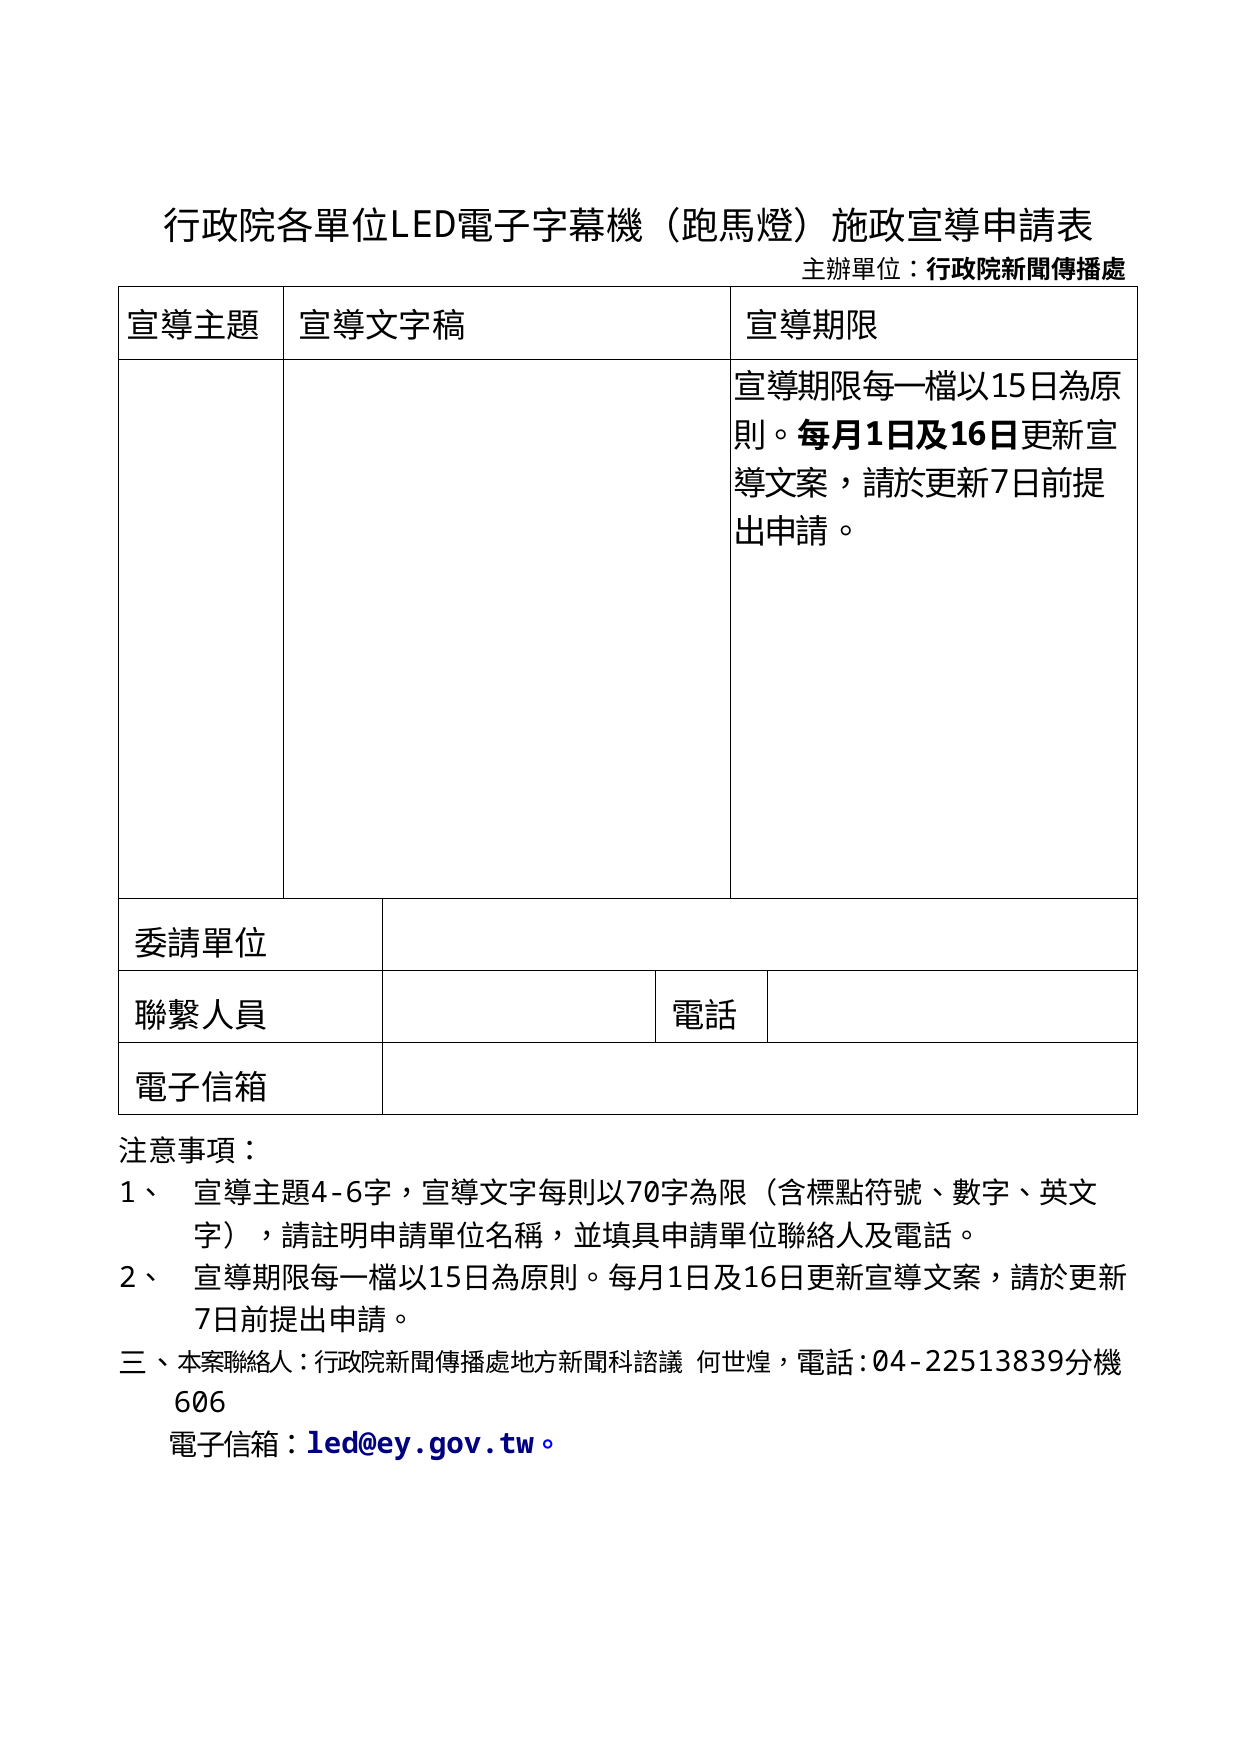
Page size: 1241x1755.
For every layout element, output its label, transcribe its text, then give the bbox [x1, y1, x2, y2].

table_header 宣導主題 [119, 287, 283, 359]
table_cell [119, 360, 283, 898]
table_cell [383, 899, 1137, 970]
table_cell [383, 1043, 1137, 1114]
text 電子信箱：led@ey.gov.tw。 [169, 1421, 1139, 1464]
text 行政院各單位LED電子字幕機（跑馬燈）施政宣導申請表 [119, 195, 1139, 250]
table_cell [284, 360, 730, 898]
text 主辦單位：行政院新聞傳播處 [119, 250, 1139, 286]
table_cell 電話 [656, 971, 767, 1042]
text 三、本案聯絡人：行政院新聞傳播處地方新聞科諮議 何世煌，電話:04-22513839分機606 [119, 1339, 1139, 1421]
table_header 宣導文字稿 [284, 287, 730, 359]
table_cell 委請單位 [119, 899, 382, 970]
text 注意事項： [119, 1127, 1139, 1170]
list 宣導主題4-6字，宣導文字每則以70字為限（含標點符號、數字、英文字），請註明申請單位名稱，並填具申請單位聯絡人及電話。 [119, 1170, 1139, 1254]
table_cell 聯繫人員 [119, 971, 382, 1042]
table_cell 電子信箱 [119, 1043, 382, 1114]
table_header 宣導期限 [731, 287, 1137, 359]
table_cell 宣導期限每一檔以15日為原則。每月1日及16日更新宣導文案，請於更新7日前提出申請。 [731, 360, 1137, 898]
list 宣導期限每一檔以15日為原則。每月1日及16日更新宣導文案，請於更新7日前提出申請。 [119, 1254, 1139, 1339]
table_cell [768, 971, 1137, 1042]
table_cell [383, 971, 655, 1042]
